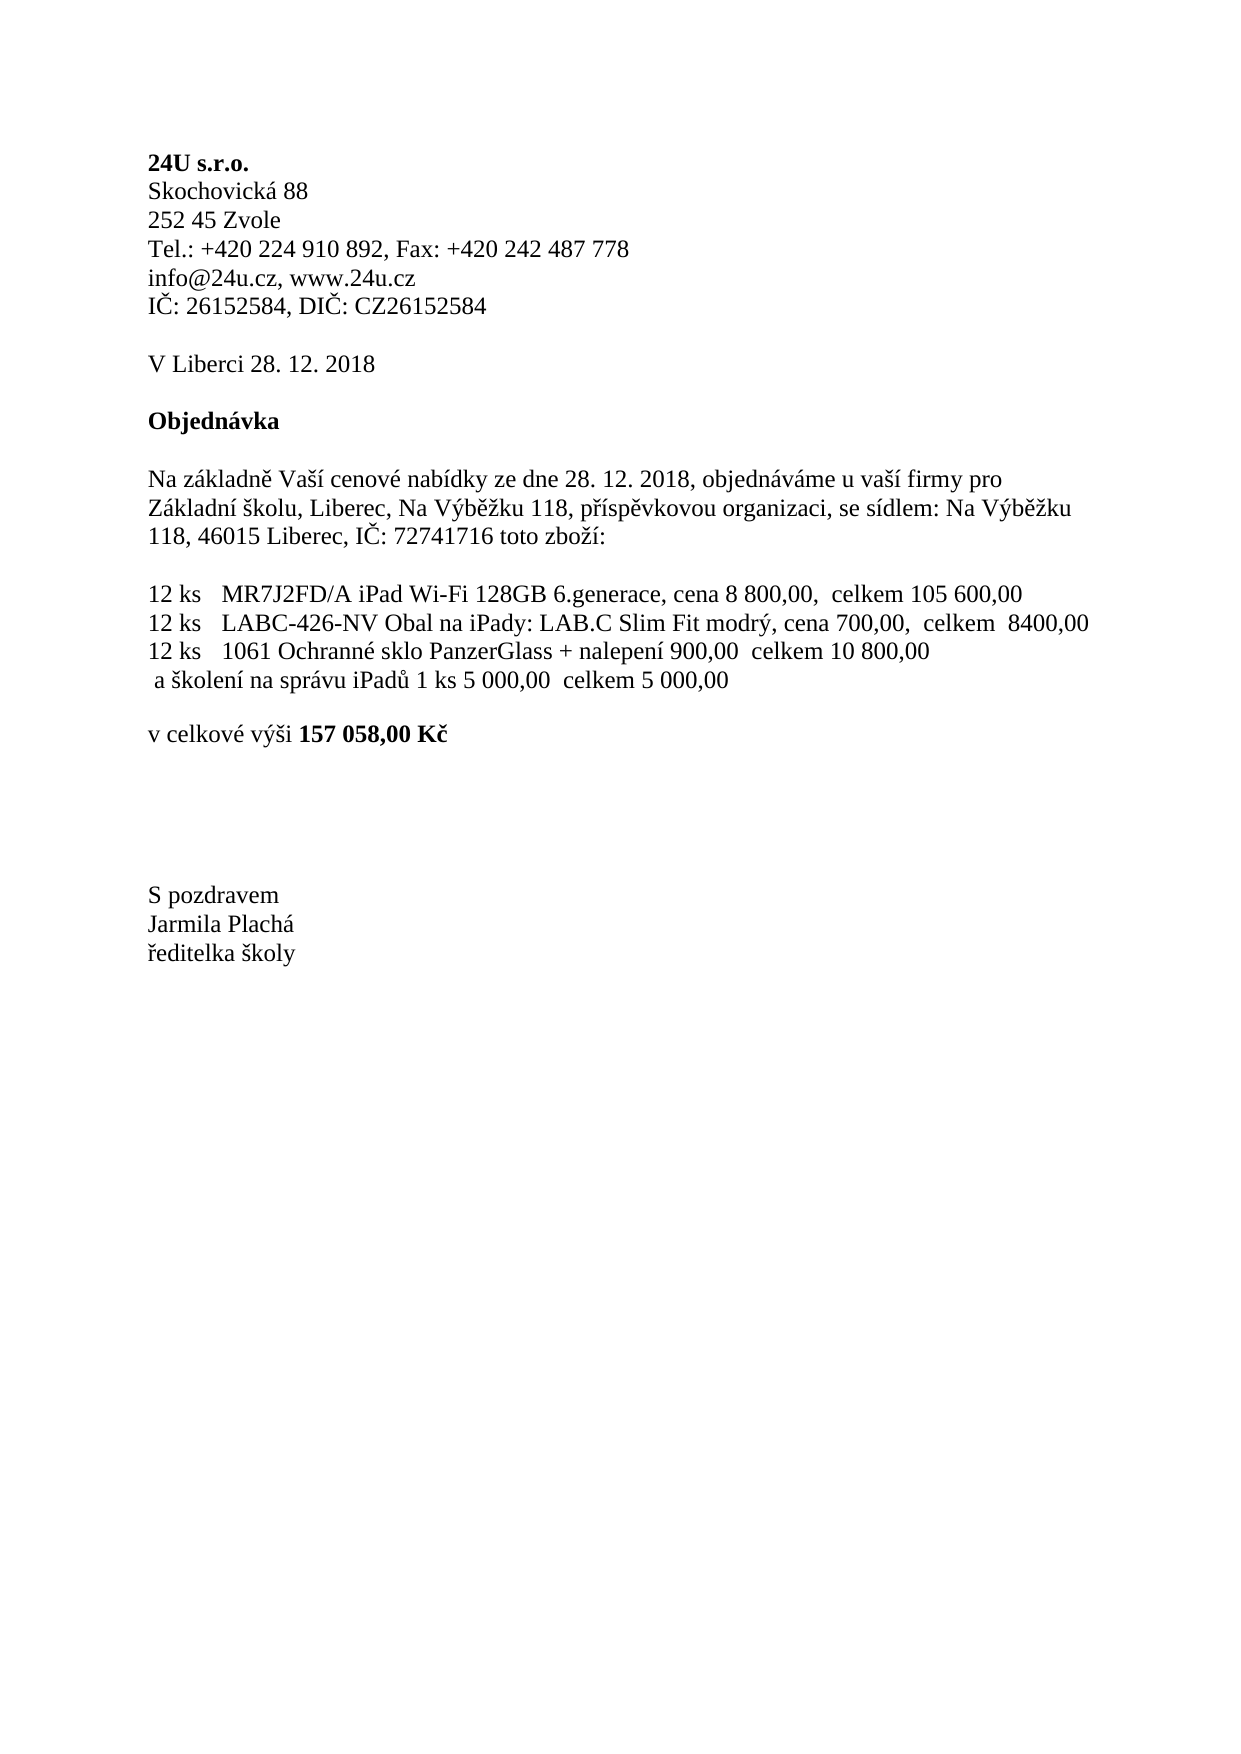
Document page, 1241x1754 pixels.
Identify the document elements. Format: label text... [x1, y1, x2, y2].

text ředitelka školy [148, 938, 1093, 967]
text v celkové výši 157 058,00 Kč [148, 719, 1093, 748]
text Na základně Vaší cenové nabídky ze dne 28. 12. 2018, objednáváme u vaší firmy pro Základní školu, Liberec, Na Výběžku 118, příspěvkovou organizaci, se sídlem: Na Výběžku 118, 46015 Liberec, IČ: 72741716 toto zboží: [148, 464, 1093, 550]
text 24U s.r.o. [148, 148, 1093, 176]
text info@24u.cz, www.24u.cz [148, 263, 1093, 291]
text Skochovická 88 [148, 176, 1093, 205]
text 12 ks MR7J2FD/A iPad Wi-Fi 128GB 6.generace, cena 8 800,00, celkem 105 600,00 [148, 579, 1093, 608]
text 12 ks LABC-426-NV Obal na iPady: LAB.C Slim Fit modrý, cena 700,00, celkem 8400,00 [148, 608, 1093, 636]
text a školení na správu iPadů 1 ks 5 000,00 celkem 5 000,00 [148, 665, 1093, 694]
text IČ: 26152584, DIČ: CZ26152584 [148, 291, 1093, 320]
text Jarmila Plachá [148, 909, 1093, 938]
text V Liberci 28. 12. 2018 [148, 349, 1093, 378]
text Tel.: +420 224 910 892, Fax: +420 242 487 778 [148, 234, 1093, 263]
text 12 ks 1061 Ochranné sklo PanzerGlass + nalepení 900,00 celkem 10 800,00 [148, 636, 1093, 665]
text 252 45 Zvole [148, 205, 1093, 234]
text Objednávka [148, 406, 1093, 435]
text S pozdravem [148, 881, 1093, 909]
